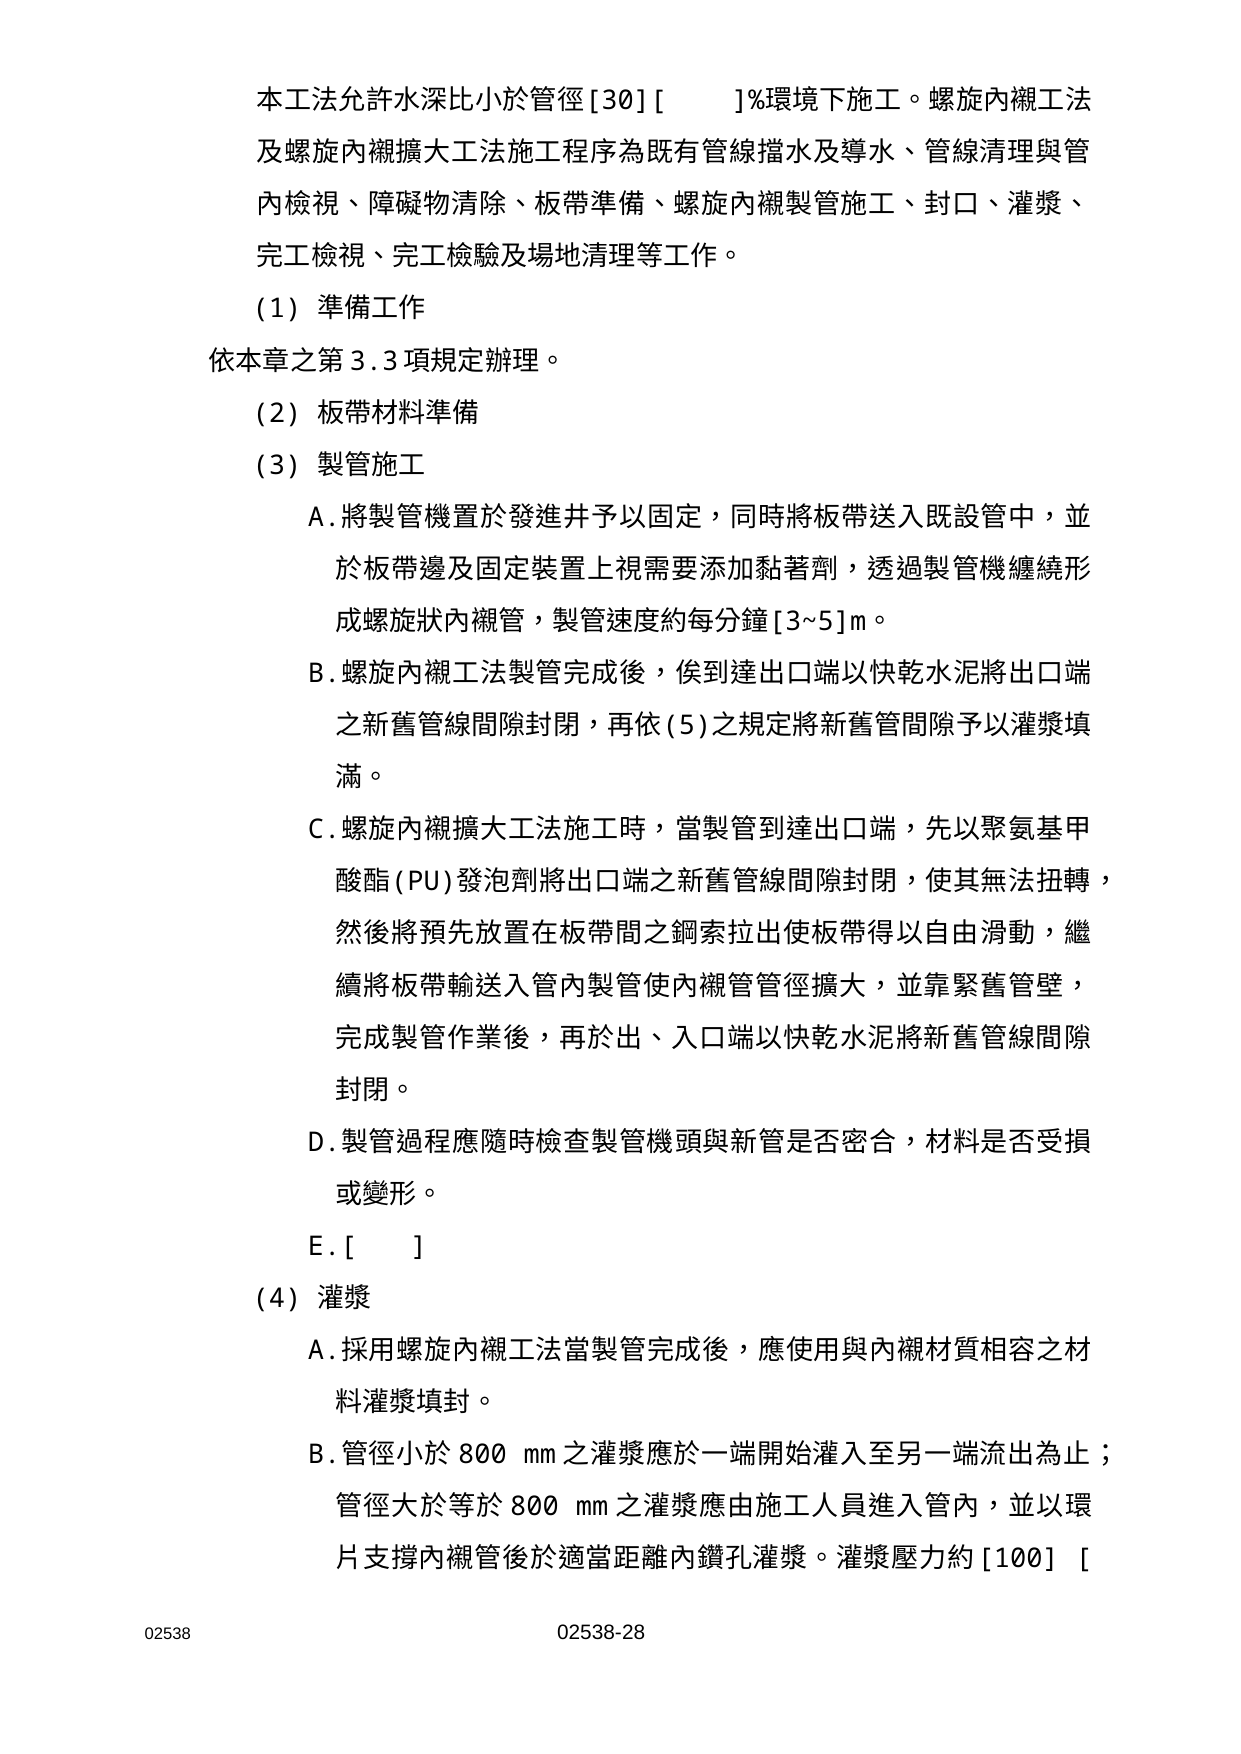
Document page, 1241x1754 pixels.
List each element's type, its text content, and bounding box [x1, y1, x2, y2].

subtitle 依本章之第3.3項規定辦理。 [144, 328, 1092, 380]
subtitle (2) 板帶材料準備 [248, 380, 1092, 432]
subtitle A.採用螺旋內襯工法當製管完成後，應使用與內襯材質相容之材料灌漿填封。 [308, 1318, 1092, 1422]
subtitle (4) 灌漿 [248, 1266, 1092, 1318]
subtitle D.製管過程應隨時檢查製管機頭與新管是否密合，材料是否受損或變形。 [308, 1109, 1092, 1214]
subtitle (3) 製管施工 [248, 432, 1092, 484]
subtitle E.[ ] [308, 1214, 1092, 1266]
subtitle 本工法允許水深比小於管徑[30][ ]%環境下施工。螺旋內襯工法及螺旋內襯擴大工法施工程序為既有管線擋水及導水、管線清理與管內檢視、障礙物清除、板帶準備、螺旋內襯製管施工、封口、灌漿、完工檢視、完工檢驗及場地清理等工作。 [257, 68, 1092, 276]
subtitle (1) 準備工作 [248, 276, 1092, 328]
subtitle B.螺旋內襯工法製管完成後，俟到達出口端以快乾水泥將出口端之新舊管線間隙封閉，再依(5)之規定將新舊管間隙予以灌漿填滿。 [308, 641, 1092, 797]
subtitle A.將製管機置於發進井予以固定，同時將板帶送入既設管中，並於板帶邊及固定裝置上視需要添加黏著劑，透過製管機纏繞形成螺旋狀內襯管，製管速度約每分鐘[3~5]m。 [308, 484, 1092, 641]
subtitle C.螺旋內襯擴大工法施工時，當製管到達出口端，先以聚氨基甲酸酯(PU)發泡劑將出口端之新舊管線間隙封閉，使其無法扭轉，然後將預先放置在板帶間之鋼索拉出使板帶得以自由滑動，繼續將板帶輸送入管內製管使內襯管管徑擴大，並靠緊舊管壁，完成製管作業後，再於出、入口端以快乾水泥將新舊管線間隙封閉。 [308, 797, 1092, 1109]
subtitle B.管徑小於800 mm之灌漿應於一端開始灌入至另一端流出為止；管徑大於等於800 mm之灌漿應由施工人員進入管內，並以環片支撐內襯管後於適當距離內鑽孔灌漿。灌漿壓力約[100] [ ]kPa，不高於[150]kPa。 [308, 1422, 1092, 1578]
